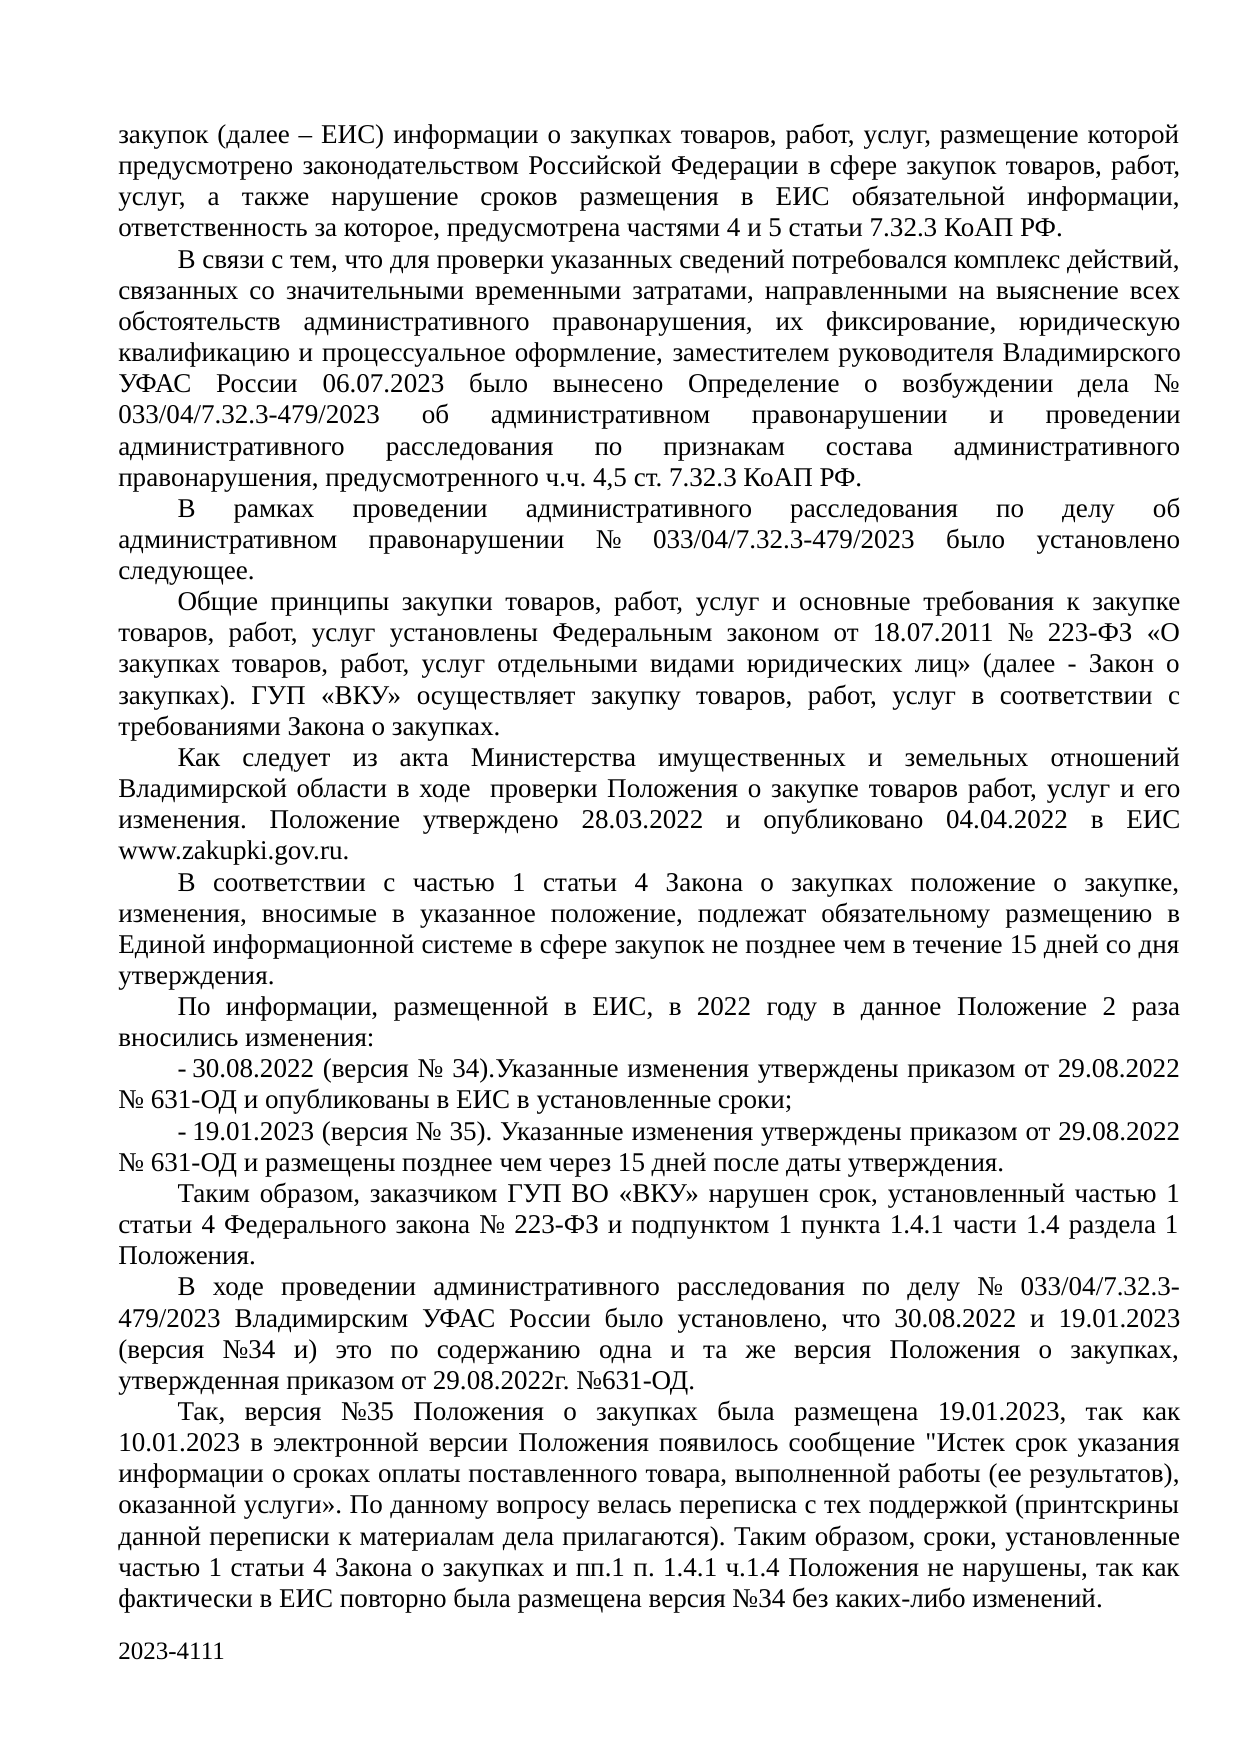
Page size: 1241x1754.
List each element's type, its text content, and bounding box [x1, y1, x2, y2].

subtitle В ходе проведении административного расследования по делу № 033/04/7.32.3-479/2023 Владимирским УФАС России было установлено, что 30.08.2022 и 19.01.2023 (версия №34 и) это по содержанию одна и та же версия Положения о закупках, утвержденная приказом от 29.08.2022г. №631-ОД. [118, 1271, 1181, 1395]
subtitle Общие принципы закупки товаров, работ, услуг и основные требования к закупке товаров, работ, услуг установлены Федеральным законом от 18.07.2011 № 223-ФЗ «О закупках товаров, работ, услуг отдельными видами юридических лиц» (далее - Закон о закупках). ГУП «ВКУ» осуществляет закупку товаров, работ, услуг в соответствии с требованиями Закона о закупках. [118, 585, 1181, 741]
subtitle В связи с тем, что для проверки указанных сведений потребовался комплекс действий, связанных со значительными временными затратами, направленными на выяснение всех обстоятельств административного правонарушения, их фиксирование, юридическую квалификацию и процессуальное оформление, заместителем руководителя Владимирского УФАС России 06.07.2023 было вынесено Определение о возбуждении дела № 033/04/7.32.3-479/2023 об административном правонарушении и проведении административного расследования по признакам состава административного правонарушения, предусмотренного ч.ч. 4,5 ст. 7.32.3 КоАП РФ. [118, 243, 1181, 492]
subtitle По информации, размещенной в ЕИС, в 2022 году в данное Положение 2 раза вносились изменения: [118, 990, 1181, 1052]
subtitle закупок (далее – ЕИС) информации о закупках товаров, работ, услуг, размещение которой предусмотрено законодательством Российской Федерации в сфере закупок товаров, работ, услуг, а также нарушение сроков размещения в ЕИС обязательной информации, ответственность за которое, предусмотрена частями 4 и 5 статьи 7.32.3 КоАП РФ. [118, 118, 1181, 243]
subtitle - 30.08.2022 (версия № 34).Указанные изменения утверждены приказом от 29.08.2022 № 631-ОД и опубликованы в ЕИС в установленные сроки; [118, 1052, 1181, 1115]
subtitle Как следует из акта Министерства имущественных и земельных отношений Владимирской области в ходе проверки Положения о закупке товаров работ, услуг и его изменения. Положение утверждено 28.03.2022 и опубликовано 04.04.2022 в ЕИС www.zakupki.gov.ru. [118, 741, 1181, 866]
subtitle Так, версия №35 Положения о закупках была размещена 19.01.2023, так как 10.01.2023 в электронной версии Положения появилось сообщение "Истек срок указания информации о сроках оплаты поставленного товара, выполненной работы (ее результатов), оказанной услуги». По данному вопросу велась переписка с тех поддержкой (принтскрины данной переписки к материалам дела прилагаются). Таким образом, сроки, установленные частью 1 статьи 4 Закона о закупках и пп.1 п. 1.4.1 ч.1.4 Положения не нарушены, так как фактически в ЕИС повторно была размещена версия №34 без каких-либо изменений. [118, 1395, 1181, 1613]
subtitle Таким образом, заказчиком ГУП ВО «ВКУ» нарушен срок, установленный частью 1 статьи 4 Федерального закона № 223-ФЗ и подпунктом 1 пункта 1.4.1 части 1.4 раздела 1 Положения. [118, 1177, 1181, 1271]
subtitle В рамках проведении административного расследования по делу об административном правонарушении № 033/04/7.32.3-479/2023 было установлено следующее. [118, 492, 1181, 585]
subtitle - 19.01.2023 (версия № 35). Указанные изменения утверждены приказом от 29.08.2022 № 631-ОД и размещены позднее чем через 15 дней после даты утверждения. [118, 1115, 1181, 1177]
subtitle В соответствии с частью 1 статьи 4 Закона о закупках положение о закупке, изменения, вносимые в указанное положение, подлежат обязательному размещению в Единой информационной системе в сфере закупок не позднее чем в течение 15 дней со дня утверждения. [118, 866, 1181, 990]
